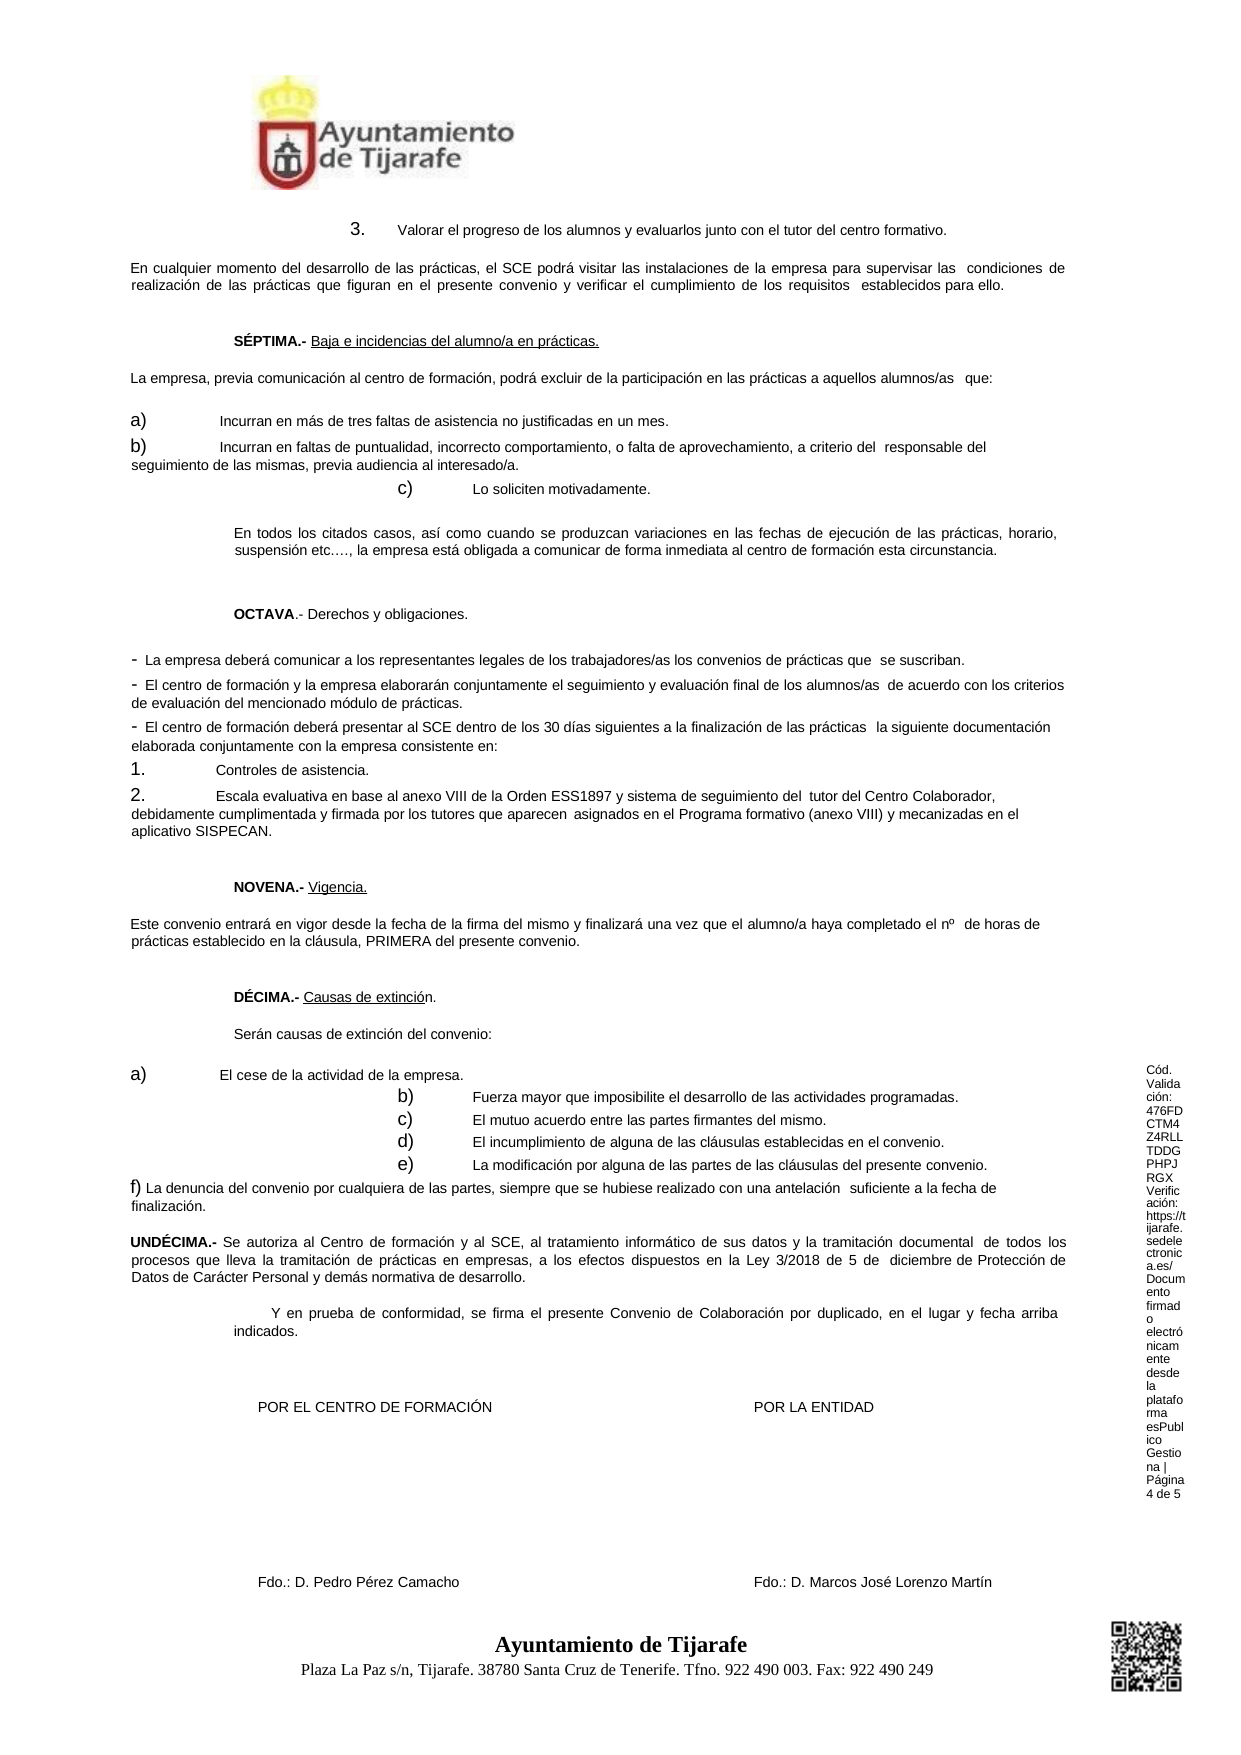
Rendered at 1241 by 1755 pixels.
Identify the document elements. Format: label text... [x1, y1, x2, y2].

list El mutuo acuerdo entre las partes firmantes del mismo. [397, 1108, 1144, 1129]
list La denuncia del convenio por cualquiera de las partes, siempre que se hubiese realizado con una antelación suficiente a la fecha de finalización. [130, 1176, 1025, 1214]
text POR EL CENTRO DE FORMACIÓN POR LA ENTIDAD [258, 1398, 1144, 1415]
list Cód. Validación: 476FDCTM4Z4RLLTDDGPHPJRGX [1146, 1064, 1186, 1185]
text DÉCIMA.- Causas de extinción. [233, 988, 1195, 1005]
text Y en prueba de conformidad, se firma el presente Convenio de Colaboración por duplicado, en el lugar y fecha arriba indicados. [233, 1305, 1061, 1339]
list Verificación: https://tijarafe.sedelectronica.es/ [1146, 1185, 1186, 1272]
list El centro de formación deberá presentar al SCE dentro de los 30 días siguientes a la finalización de las prácticas la siguiente documentación elaborada conjuntamente con la empresa consistente en: [131, 715, 1053, 754]
text Fdo.: D. Pedro Pérez Camacho Fdo.: D. Marcos José Lorenzo Martín [258, 1574, 1195, 1591]
text En cualquier momento del desarrollo de las prácticas, el SCE podrá visitar las instalaciones de la empresa para supervisar las condiciones de realización de las prácticas que figuran en el presente convenio y verificar el cumplimiento de los requisitos establecidos para ello. [130, 259, 1067, 294]
text NOVENA.- Vigencia. [233, 878, 1195, 895]
list Documento firmado electrónicamente desde la plataforma esPublico Gestiona | Página 4 de 5 [1146, 1272, 1186, 1501]
text Este convenio entrará en vigor desde la fecha de la firma del mismo y finalizará una vez que el alumno/a haya completado el nº de horas de prácticas establecido en la cláusula, PRIMERA del presente convenio. [130, 916, 1061, 949]
list Incurran en faltas de puntualidad, incorrecto comportamiento, o falta de aprovechamiento, a criterio del responsable del seguimiento de las mismas, previa audiencia al interesado/a. [130, 434, 1058, 473]
list Lo soliciten motivadamente. [397, 477, 1195, 498]
list Escala evaluativa en base al anexo VIII de la Orden ESS1897 y sistema de seguimiento del tutor del Centro Colaborador, debidamente cumplimentada y firmada por los tutores que aparecen asignados en el Programa formativo (anexo VIII) y mecanizadas en el aplicativo SISPECAN. [130, 784, 1058, 839]
list El centro de formación y la empresa elaborarán conjuntamente el seguimiento y evaluación final de los alumnos/as de acuerdo con los criterios de evaluación del mencionado módulo de prácticas. [131, 673, 1066, 711]
list Incurran en más de tres faltas de asistencia no justificadas en un mes. [130, 409, 1195, 431]
text En todos los citados casos, así como cuando se produzcan variaciones en las fechas de ejecución de las prácticas, horario, suspensión etc.…, la empresa está obligada a comunicar de forma inmediata al centro de formación esta circunstancia. [233, 525, 1061, 559]
list Controles de asistencia. [130, 758, 1195, 779]
list La modificación por alguna de las partes de las cláusulas del presente convenio. [397, 1153, 1144, 1174]
text OCTAVA.- Derechos y obligaciones. [233, 605, 1195, 622]
text SÉPTIMA.- Baja e incidencias del alumno/a en prácticas. [233, 333, 1195, 349]
list El cese de la actividad de la empresa. [130, 1062, 1195, 1587]
list Valorar el progreso de los alumnos y evaluarlos junto con el tutor del centro formativo. [350, 218, 1195, 239]
list Fuerza mayor que imposibilite el desarrollo de las actividades programadas. [397, 1085, 1144, 1107]
text Serán causas de extinción del convenio: [233, 1026, 1195, 1042]
list La empresa deberá comunicar a los representantes legales de los trabajadores/as los convenios de prácticas que se suscriban. [131, 647, 1058, 669]
text UNDÉCIMA.- Se autoriza al Centro de formación y al SCE, al tratamiento informático de sus datos y la tramitación documental de todos los procesos que lleva la tramitación de prácticas en empresas, a los efectos dispuestos en la Ley 3/2018 de 5 de diciembre de Protección de Datos de Carácter Personal y demás normativa de desarrollo. [130, 1234, 1067, 1285]
list El incumplimiento de alguna de las cláusulas establecidas en el convenio. [397, 1130, 1144, 1152]
text La empresa, previa comunicación al centro de formación, podrá excluir de la participación en las prácticas a aquellos alumnos/as que: [130, 370, 1061, 387]
